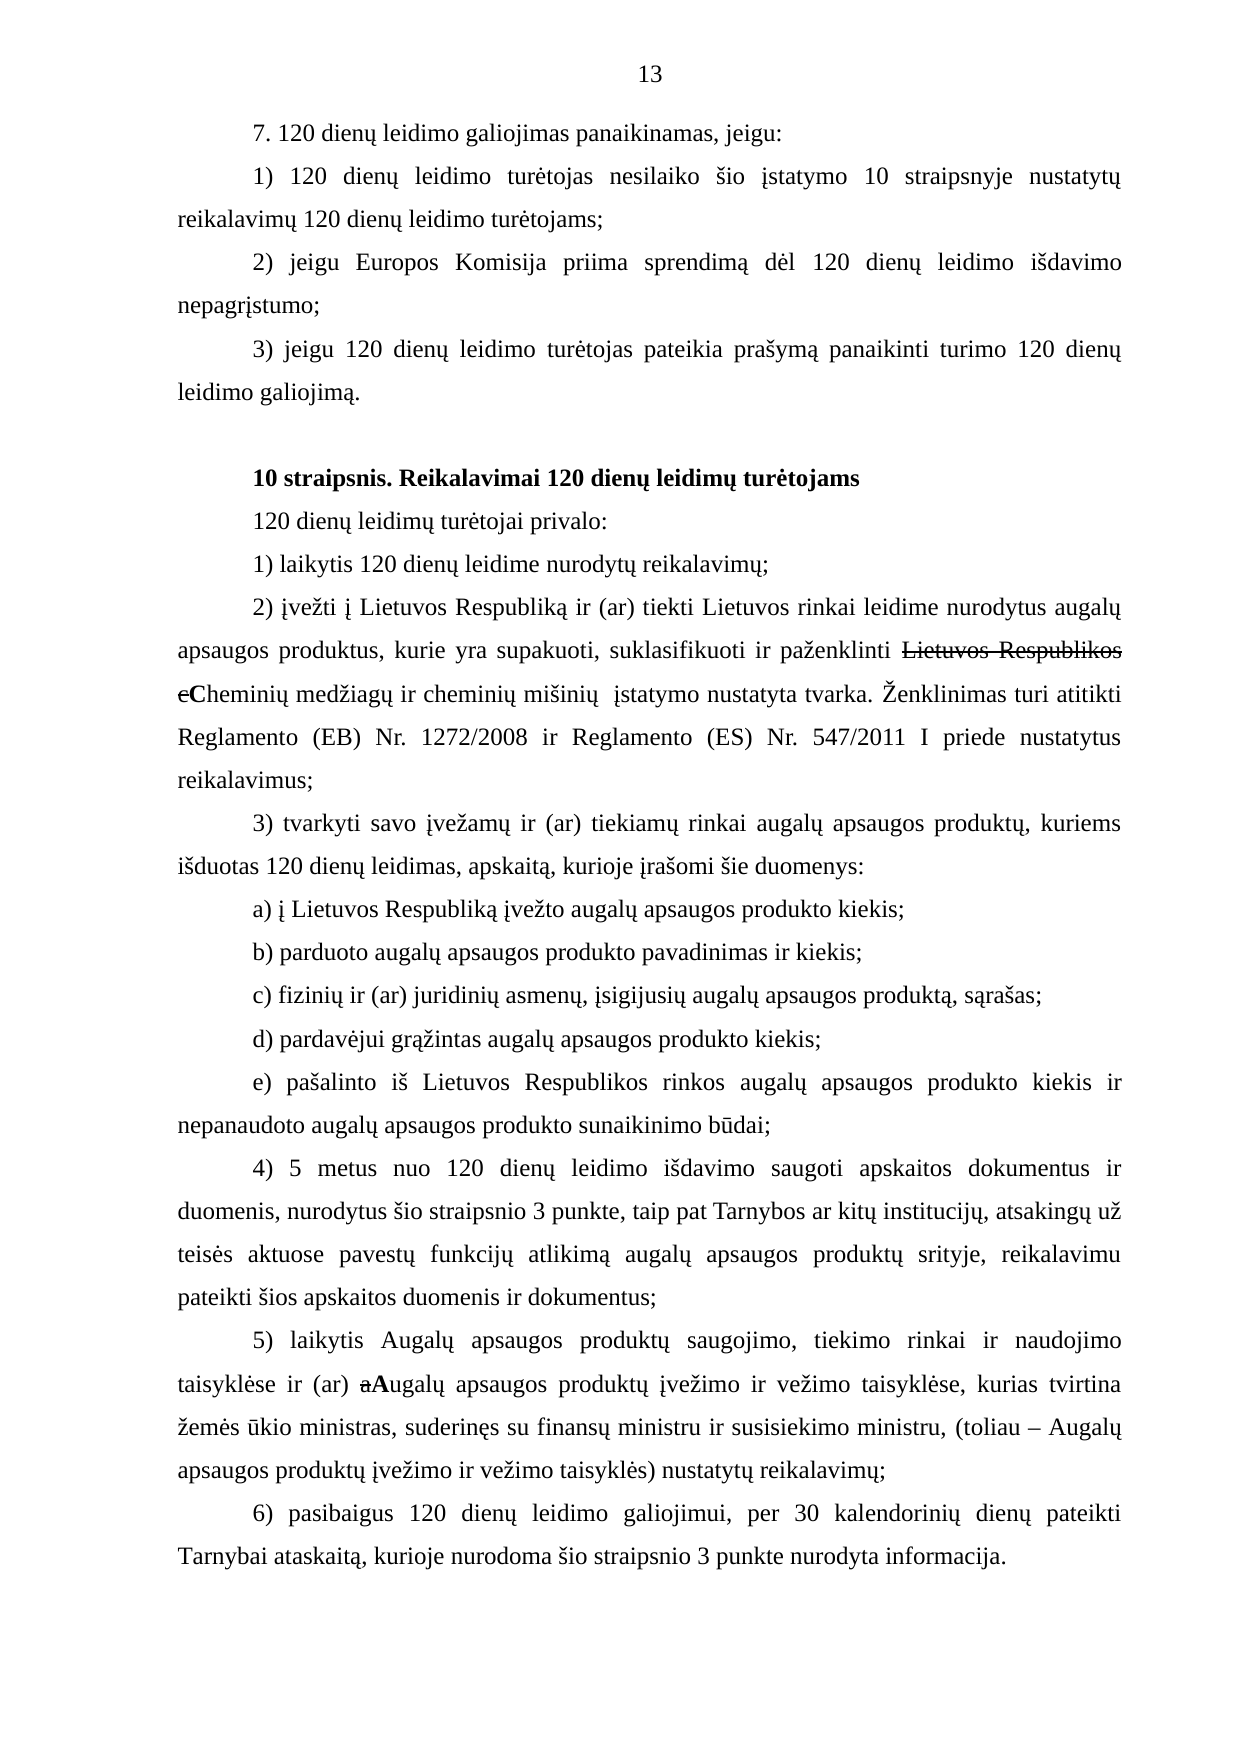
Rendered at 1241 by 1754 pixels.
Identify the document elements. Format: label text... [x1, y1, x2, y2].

text 6) pasibaigus 120 dienų leidimo galiojimui, per 30 kalendorinių dienų pateikti Tarnybai ataskaitą, kurioje nurodoma šio straipsnio 3 punkte nurodyta informacija. [177, 1498, 1122, 1570]
text 1) 120 dienų leidimo turėtojas nesilaiko šio įstatymo 10 straipsnyje nustatytų reikalavimų 120 dienų leidimo turėtojams; [177, 161, 1122, 233]
text 10 straipsnis. Reikalavimai 120 dienų leidimų turėtojams [177, 463, 1122, 492]
text d) pardavėjui grąžintas augalų apsaugos produkto kiekis; [177, 1024, 1122, 1052]
text 7. 120 dienų leidimo galiojimas panaikinamas, jeigu: [177, 118, 1122, 147]
text 120 dienų leidimų turėtojai privalo: [177, 506, 1122, 535]
text 1) laikytis 120 dienų leidime nurodytų reikalavimų; [177, 549, 1122, 578]
text 4) 5 metus nuo 120 dienų leidimo išdavimo saugoti apskaitos dokumentus ir duomenis, nurodytus šio straipsnio 3 punkte, taip pat Tarnybos ar kitų institucijų, atsakingų už teisės aktuose pavestų funkcijų atlikimą augalų apsaugos produktų srityje, reikalavimu pateikti šios apskaitos duomenis ir dokumentus; [177, 1153, 1122, 1311]
text 3) jeigu 120 dienų leidimo turėtojas pateikia prašymą panaikinti turimo 120 dienų leidimo galiojimą. [177, 334, 1122, 406]
text c) fizinių ir (ar) juridinių asmenų, įsigijusių augalų apsaugos produktą, sąrašas; [177, 981, 1122, 1009]
text 3) tvarkyti savo įvežamų ir (ar) tiekiamų rinkai augalų apsaugos produktų, kuriems išduotas 120 dienų leidimas, apskaitą, kurioje įrašomi šie duomenys: [177, 808, 1122, 880]
text 2) įvežti į Lietuvos Respubliką ir (ar) tiekti Lietuvos rinkai leidime nurodytus augalų apsaugos produktus, kurie yra supakuoti, suklasifikuoti ir paženklinti Lietuvos Respublikos cCheminių medžiagų ir cheminių mišinių įstatymo nustatyta tvarka. Ženklinimas turi atitikti Reglamento (EB) Nr. 1272/2008 ir Reglamento (ES) Nr. 547/2011 I priede nustatytus reikalavimus; [177, 592, 1122, 794]
text e) pašalinto iš Lietuvos Respublikos rinkos augalų apsaugos produkto kiekis ir nepanaudoto augalų apsaugos produkto sunaikinimo būdai; [177, 1067, 1122, 1139]
text a) į Lietuvos Respubliką įvežto augalų apsaugos produkto kiekis; [177, 894, 1122, 923]
text b) parduoto augalų apsaugos produkto pavadinimas ir kiekis; [177, 937, 1122, 966]
text 2) jeigu Europos Komisija priima sprendimą dėl 120 dienų leidimo išdavimo nepagrįstumo; [177, 247, 1122, 319]
text 5) laikytis Augalų apsaugos produktų saugojimo, tiekimo rinkai ir naudojimo taisyklėse ir (ar) aAugalų apsaugos produktų įvežimo ir vežimo taisyklėse, kurias tvirtina žemės ūkio ministras, suderinęs su finansų ministru ir susisiekimo ministru, (toliau – Augalų apsaugos produktų įvežimo ir vežimo taisyklės) nustatytų reikalavimų; [177, 1326, 1122, 1484]
